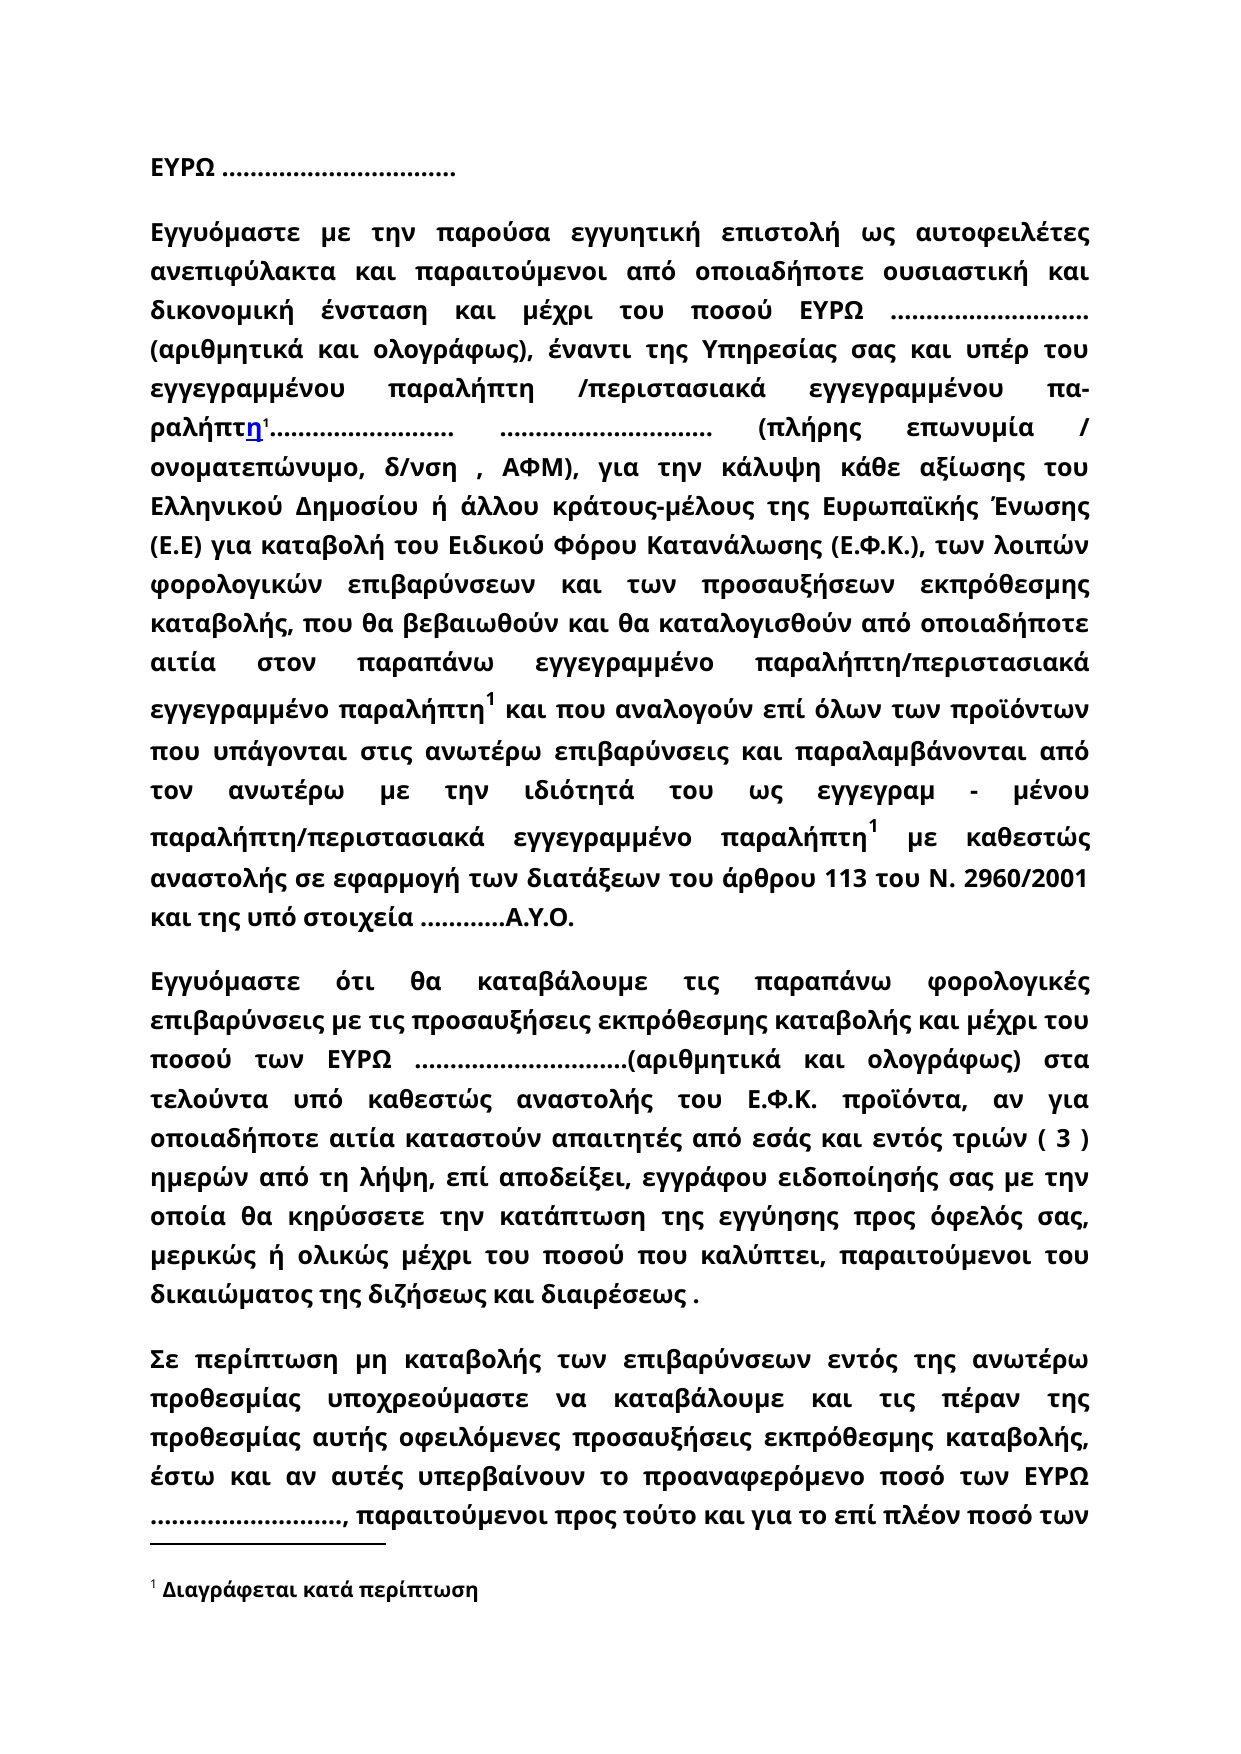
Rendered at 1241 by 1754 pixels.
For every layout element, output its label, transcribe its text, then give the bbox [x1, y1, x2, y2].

text Σε περίπτωση μη καταβολής των επιβαρύνσεων εντός της ανωτέρω προθεσμίας υποχρεούμαστε να καταβάλουμε και τις πέραν της προθεσμίας αυτής οφειλόμενες προσαυξήσεις εκπρόθεσμης καταβολής, έστω και αν αυτές υπερβαίνουν το προαναφερόμενο ποσό των ΕΥΡΩ ………………………, παραιτούμενοι προς τούτο και για το επί πλέον ποσό των [150, 1341, 1090, 1532]
text Διαγράφεται κατά περίπτωση [150, 1576, 1090, 1604]
text ΕΥΡΩ …………………………… [150, 150, 1090, 184]
text Εγγυόμαστε ότι θα καταβάλουμε τις παραπάνω φορολογικές επιβαρύνσεις με τις προσαυξήσεις εκπρόθεσμης καταβολής και μέχρι του ποσού των ΕΥΡΩ …………………………(αριθμητικά και ολογράφως) στα τελούντα υπό καθεστώς αναστολής του Ε.Φ.Κ. προϊόντα, αν για οποιαδήποτε αιτία καταστούν απαιτητές από εσάς και εντός τριών ( 3 ) ημερών από τη λήψη, επί αποδείξει, εγγράφου ειδοποίησής σας με την οποία θα κηρύσσετε την κατάπτωση της εγγύησης προς όφελός σας, μερικώς ή ολικώς μέχρι του ποσού που καλύπτει, παραιτούμενοι του δικαιώματος της διζήσεως και διαιρέσεως . [150, 964, 1090, 1311]
text Εγγυόμαστε με την παρούσα εγγυητική επιστολή ως αυτοφειλέτες ανεπιφύλακτα και παραιτούμενοι από οποιαδήποτε ουσιαστική και δικονομική ένσταση και μέχρι του ποσού ΕΥΡΩ ………………………. (αριθμητικά και ολογράφως), έναντι της Υπηρεσίας σας και υπέρ του εγγεγραμμένου παραλήπτη /περιστασιακά εγγεγραμμένου πα- ραλήπτη…………………….. ………………………… (πλήρης επωνυμία / ονοματεπώνυμο, δ/νση , ΑΦΜ), για την κάλυψη κάθε αξίωσης του Ελληνικού Δημοσίου ή άλλου κράτους-μέλους της Ευρωπαϊκής Ένωσης (Ε.Ε) για καταβολή του Ειδικού Φόρου Κατανάλωσης (Ε.Φ.Κ.), των λοιπών φορολογικών επιβαρύνσεων και των προσαυξήσεων εκπρόθεσμης καταβολής, που θα βεβαιωθούν και θα καταλογισθούν από οποιαδήποτε αιτία στον παραπάνω εγγεγραμμένο παραλήπτη/περιστασιακά εγγεγραμμένο παραλήπτη1 και που αναλογούν επί όλων των προϊόντων που υπάγονται στις ανωτέρω επιβαρύνσεις και παραλαμβάνονται από τον ανωτέρω με την ιδιότητά του ως εγγεγραμ - μένου παραλήπτη/περιστασιακά εγγεγραμμένο παραλήπτη1 με καθεστώς αναστολής σε εφαρμογή των διατάξεων του άρθρου 113 του Ν. 2960/2001 και της υπό στοιχεία …………Α.Υ.Ο. [150, 214, 1090, 934]
